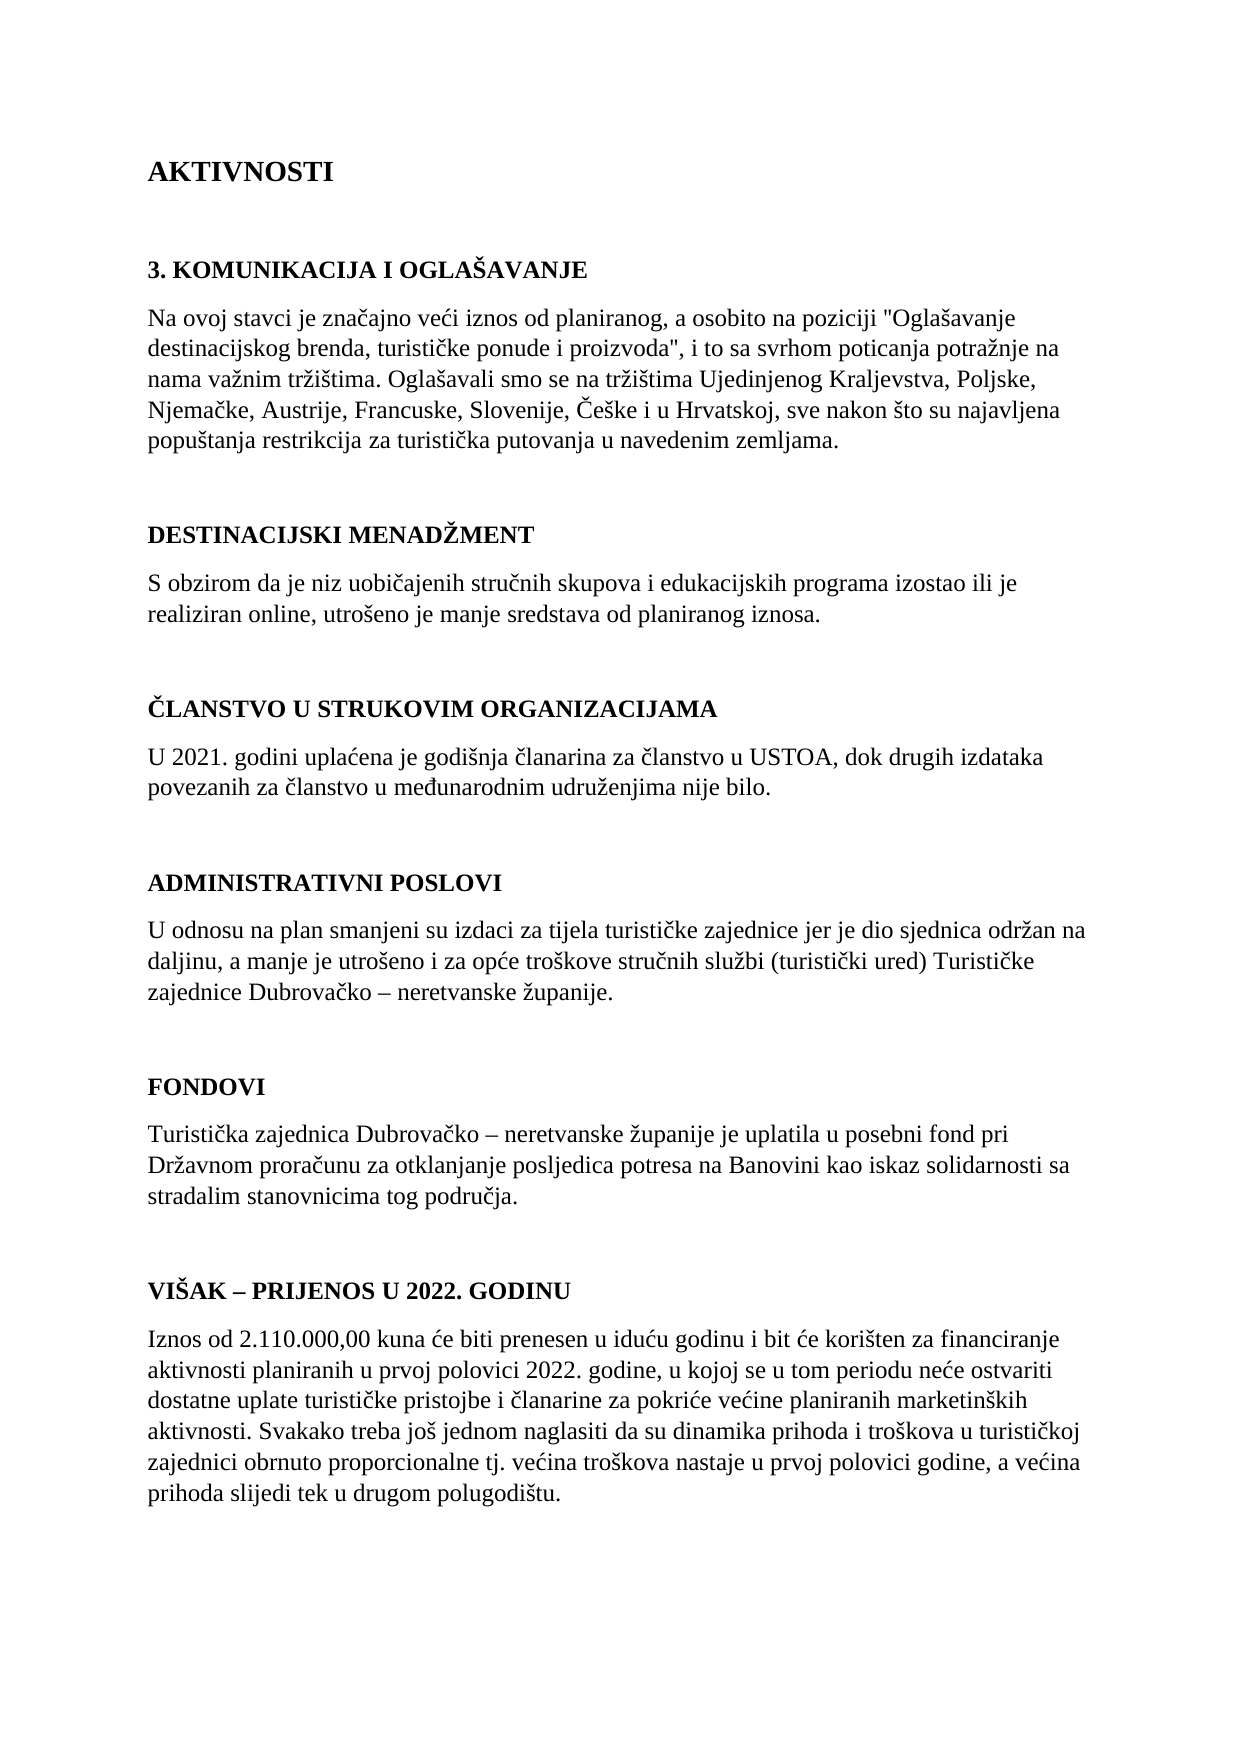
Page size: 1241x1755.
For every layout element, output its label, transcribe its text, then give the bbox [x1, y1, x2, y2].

subtitle DESTINACIJSKI MENADŽMENT [147, 521, 1170, 549]
subtitle AKTIVNOSTI [147, 154, 1170, 188]
subtitle 3. KOMUNIKACIJA I OGLAŠAVANJE [147, 255, 1170, 283]
text Na ovoj stavci je značajno veći iznos od planiranog, a osobito na poziciji ''Oglašavanje destinacijskog brenda, turističke ponude i proizvoda'', i to sa svrhom poticanja potražnje na nama važnim tržištima. Oglašavali smo se na tržištima Ujedinjenog Kraljevstva, Poljske, Njemačke, Austrije, Francuske, Slovenije, Češke i u Hrvatskoj, sve nakon što su najavljena popuštanja restrikcija za turistička putovanja u navedenim zemljama. [147, 303, 1082, 454]
subtitle ČLANSTVO U STRUKOVIM ORGANIZACIJAMA [147, 694, 1170, 723]
text Turistička zajednica Dubrovačko – neretvanske županije je uplatila u posebni fond pri Državnom proračunu za otklanjanje posljedica potresa na Banovini kao iskaz solidarnosti sa stradalim stanovnicima tog područja. [147, 1119, 1072, 1210]
text U 2021. godini uplaćena je godišnja članarina za članstvo u USTOA, dok drugih izdataka povezanih za članstvo u međunarodnim udruženjima nije bilo. [147, 742, 1046, 801]
subtitle ADMINISTRATIVNI POSLOVI [147, 868, 1170, 896]
subtitle FONDOVI [147, 1072, 1170, 1101]
text S obzirom da je niz uobičajenih stručnih skupova i edukacijskih programa izostao ili je realiziran online, utrošeno je manje sredstava od planiranog iznosa. [147, 568, 1019, 628]
subtitle VIŠAK – PRIJENOS U 2022. GODINU [147, 1276, 1170, 1305]
text U odnosu na plan smanjeni su izdaci za tijela turističke zajednice jer je dio sjednica održan na daljinu, a manje je utrošeno i za opće troškove stručnih službi (turistički ured) Turističke zajednice Dubrovačko – neretvanske županije. [147, 915, 1088, 1006]
text Iznos od 2.110.000,00 kuna će biti prenesen u iduću godinu i bit će korišten za financiranje aktivnosti planiranih u prvoj polovici 2022. godine, u kojoj se u tom periodu neće ostvariti dostatne uplate turističke pristojbe i članarine za pokriće većine planiranih marketinških aktivnosti. Svakako treba još jednom naglasiti da su dinamika prihoda i troškova u turističkoj zajednici obrnuto proporcionalne tj. većina troškova nastaje u prvoj polovici godine, a većina prihoda slijedi tek u drugom polugodištu. [147, 1324, 1083, 1506]
